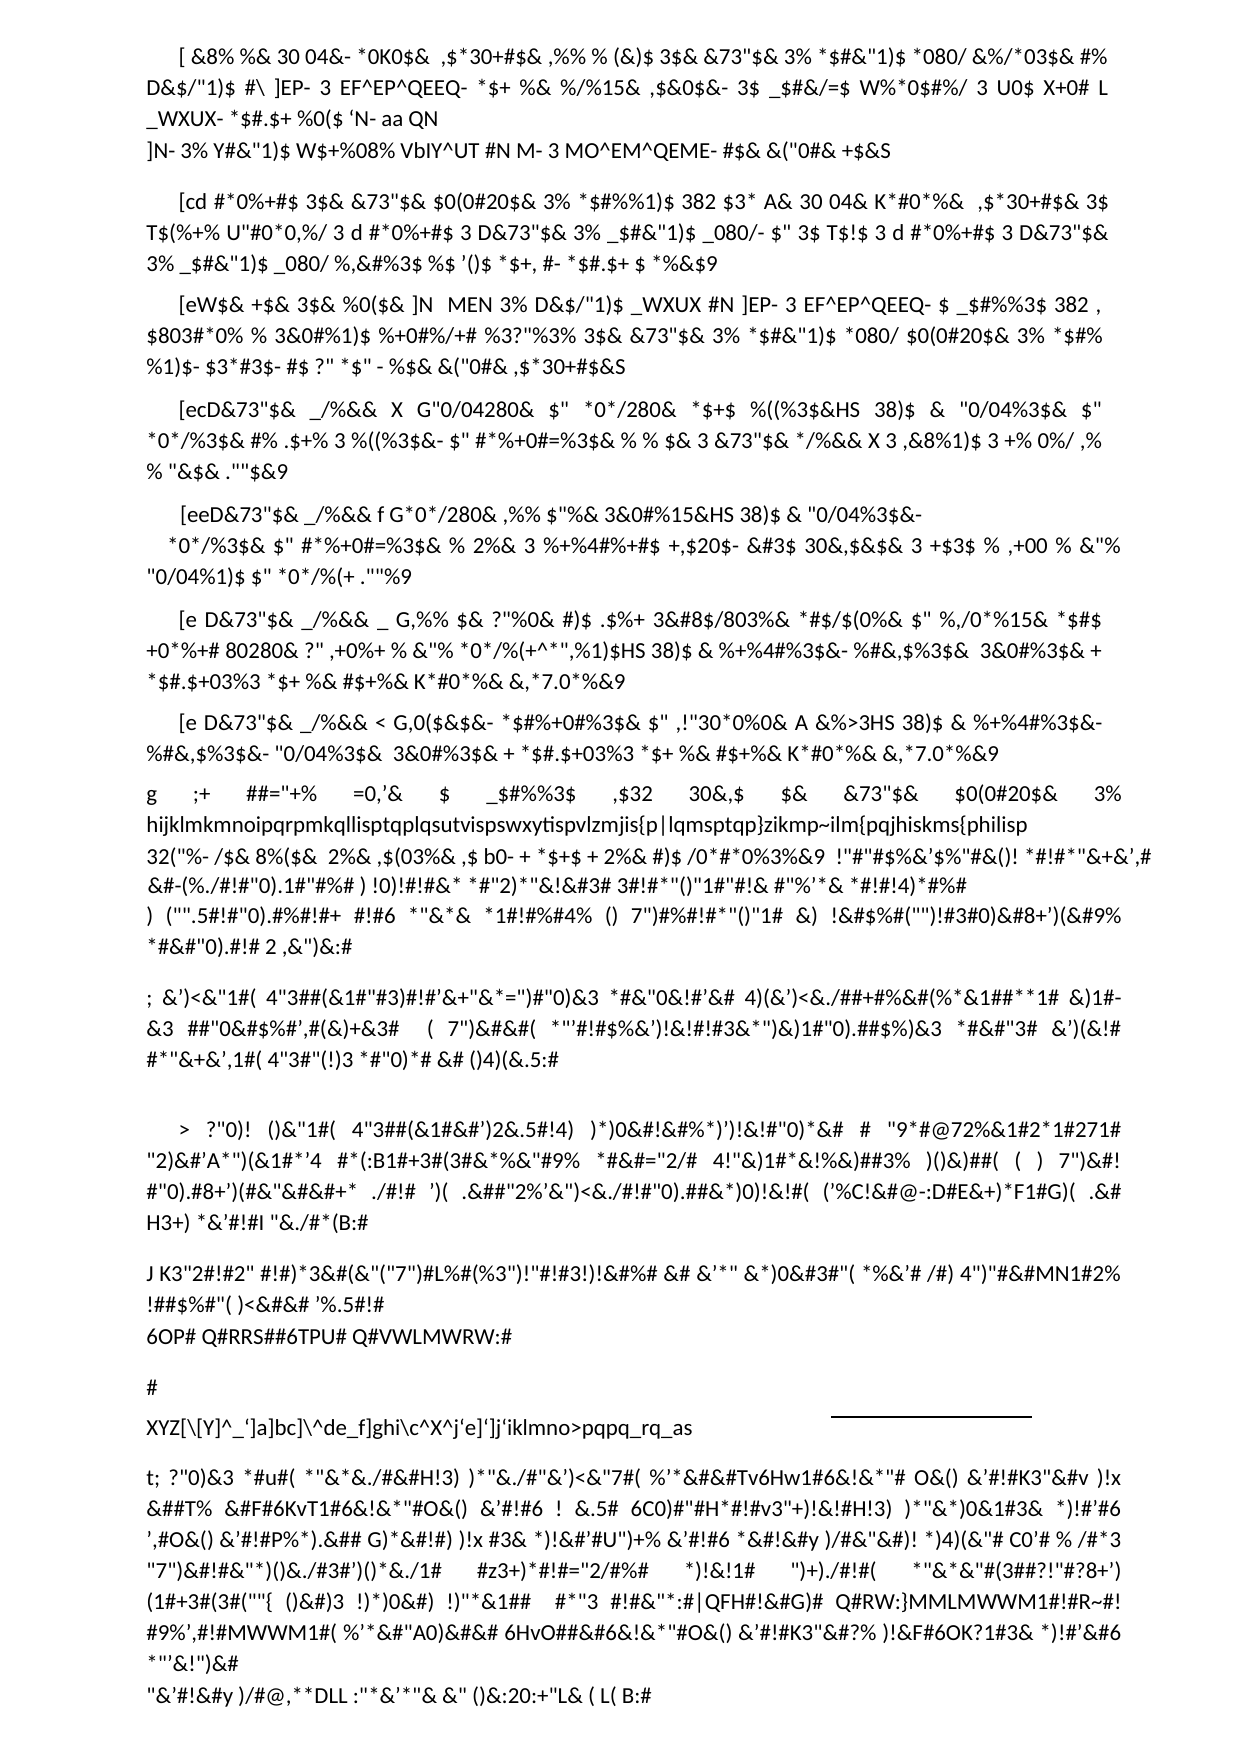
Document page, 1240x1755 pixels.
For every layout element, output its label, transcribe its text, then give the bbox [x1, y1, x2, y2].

text # [146, 1373, 1122, 1401]
text > ?"0)! ()&"1#( 4"3##(&1#&#’)2&.5#!4) )*)0&#!&#%*)’)!&!#"0)*&# # "9*#@72%&1#2*1#271# "2)&#’A*")(&1#*’4 #*(:B1#+3#(3#&*%&"#9% *#&#="2/# 4!"&)1#*&!%&)##3% )()&)##( ( ) 7")&#!#"0).#8+’)(#&"&#&#+* ./#!# ’)( .&##"2%’&")<&./#!#"0).##&*)0)!&!#( (’%C!&#@-:D#E&+)*F1#G)( .&# H3+) *&’#!#I "&./#*(B:# [146, 1115, 1122, 1236]
text ; &’)<&"1#( 4"3##(&1#"#3)#!#’&+"&*=")#"0)&3 *#&"0&!#’&# 4)(&’)<&./##+#%&#(%*&1##**1# &)1#-&3 ##"0&#$%#’,#(&)+&3# ( 7")&#&#( *"’#!#$%&’)!&!#!#3&*")&)1#"0).##$%)&3 *#&#"3# &’)(&!# #*"&+&’,1#( 4"3#"(!)3 *#"0)*# &# ()4)(&.5:# [146, 983, 1122, 1073]
text t; ?"0)&3 *#u#( *"&*&./#&#H!3) )*"&./#"&’)<&"7#( %’*&#&#Tv6Hw1#6&!&*"# O&() &’#!#K3"&#v )!x &##T% &#F#6KvT1#6&!&*"#O&() &’#!#6 ! &.5# 6C0)#"#H*#!#v3"+)!&!#H!3) )*"&*)0&1#3& *)!#’#6 ’,#O&() &’#!#P%*).&## G)*&#!#) )!x #3& *)!&#’#U")+% &’#!#6 *&#!&#y )/#&"&#)! *)4)(&"# C0’# % /#*3 "7")&#!#&"*)()&./#3#’)()*&./1# #z3+)*#!#="2/#%# *)!&!1# ")+)./#!#( *"&*&"#(3##?!"#?8+’)(1#+3#(3#(""{ ()&#)3 !)*)0&#) !)"*&1## #*"3 #!#&"*:#|QFH#!&#G)# Q#RW:}MMLMWWM1#!#R~#!#9%’,#!#MWWM1#( %’*&#"A0)&#&# 6HvO##&#6&!&*"#O&() &’#!#K3"&#?% )!&F#6OK?1#3& *)!#’&#6 *"’&!")&# [146, 1463, 1122, 1677]
text "&’#!&#y )/#@,**DLL :"*&’*"& &" ()&:20:+"L& ( L( B:# [146, 1681, 1122, 1709]
text g ;+ ##="+% =0,’& $ _$#%%3$ ,$32 30&,$ $& &73"$& $0(0#20$& 3% hijklmkmnoipqrpmkqllisptqplqsutvispswxytispvlzmjis{p|lqmsptqp}zikmp~ilm{pqjhiskms{philisp [146, 779, 1122, 838]
text [e D&73"$& _/%&& < G,0($&$&- *$#%+0#%3$& $" ,!"30*0%0& A &%>3HS 38)$ & %+%4#%3$&- %#&,$%3$&- "0/04%3$& 3&0#%3$& + *$#.$+03%3 *$+ %& #$+%& K*#0*%& &,*7.0*%&9 [146, 708, 1104, 767]
text [eeD&73"$& _/%&& f G*0*/280& ,%% $"%& 3&0#%15&HS 38)$ & "0/04%3$&- [180, 500, 1122, 528]
text ]N- 3% Y#&"1)$ W$+%08% VbIY^UT #N M- 3 MO^EM^QEME- #$& &("0#& +$&S [146, 136, 1122, 164]
text 6OP# Q#RRS##6TPU# Q#VWLMWRW:# [146, 1322, 1122, 1350]
text [cd #*0%+#$ 3$& &73"$& $0(0#20$& 3% *$#%%1)$ 382 $3* A& 30 04& K*#0*%& ,$*30+#$& 3$ T$(%+% U"#0*0,%/ 3 d #*0%+#$ 3 D&73"$& 3% _$#&"1)$ _080/- $" 3$ T$!$ 3 d #*0%+#$ 3 D&73"$& 3% _$#&"1)$ _080/ %,&#%3$ %$ ’()$ *$+, #- *$#.$+ $ *%&$9 [146, 187, 1110, 277]
text XYZ[\[Y]^_‘]a]bc]\^de_f]ghi\c^X^j‘e]‘]j‘iklmno>pqpq_rq_as [146, 1413, 1122, 1441]
text [ &8% %& 30 04&- *0K0$& ,$*30+#$& ,%% % (&)$ 3$& &73"$& 3% *$#&"1)$ *080/ &%/*03$& #% D&$/"1)$ #\ ]EP- 3 EF^EP^QEEQ- *$+ %& %/%15& ,$&0$&- 3$ _$#&/=$ W%*0$#%/ 3 U0$ X+0# L _WXUX- *$#.$+ %0($ ‘N- aa QN [146, 42, 1110, 133]
text 32("%- /$& 8%($& 2%& ,$(03%& ,$ b0- + *$+$ + 2%& #)$ /0*#*0%3%&9 !"#"#$%&’$%"#&()! *#!#*"&+&’,# &#-(%./#!#"0).1#"#%# ) !0)!#!#&* *#"2)*"&!&#3# 3#!#*"()"1#"#!& #"%’*& *#!#!4)*#%# [146, 842, 1157, 899]
text [ecD&73"$& _/%&& X G"0/04280& $" *0*/280& *$+$ %((%3$&HS 38)$ & "0/04%3$& $" *0*/%3$& #% .$+% 3 %((%3$&- $" #*%+0#=%3$& % % $& 3 &73"$& */%&& X 3 ,&8%1)$ 3 +% 0%/ ,%% "&$& .""$&9 [146, 395, 1103, 485]
text *0*/%3$& $" #*%+0#=%3$& % 2%& 3 %+%4#%+#$ +,$20$- &#3$ 30&,$&$& 3 +$3$ % ,+00 % &"% "0/04%1)$ $" *0*/%(+ .""%9 [146, 531, 1122, 590]
text J K3"2#!#2" #!#)*3&#(&"("7")#L%#(%3")!"#!#3!)!&#%# &# &’*" &*)0&#3#"( *%&’# /#) 4")"#&#MN1#2% !##$%#"( )<&#&# ’%.5#!# [146, 1259, 1122, 1318]
text [e D&73"$& _/%&& _ G,%% $& ?"%0& #)$ .$%+ 3&#8$/803%& *#$/$(0%& $" %,/0*%15& *$#$+0*%+# 80280& ?" ,+0%+ % &"% *0*/%(+^*",%1)$HS 38)$ & %+%4#%3$&- %#&,$%3$& 3&0#%3$& + *$#.$+03%3 *$+ %& #$+%& K*#0*%& &,*7.0*%&9 [146, 605, 1104, 695]
text ) ("".5#!#"0).#%#!#+ #!#6 *"&*& *1#!#%#4% () 7")#%#!#*"()"1# &) !&#$%#("")!#3#0)&#8+’)(&#9% *#&#"0).#!# 2 ,&")&:# [146, 901, 1122, 960]
text [eW$& +$& 3$& %0($& ]N MEN 3% D&$/"1)$ _WXUX #N ]EP- 3 EF^EP^QEEQ- $ _$#%%3$ 382 ,$803#*0% % 3&0#%1)$ %+0#%/+# %3?"%3% 3$& &73"$& 3% *$#&"1)$ *080/ $0(0#20$& 3% *$#%%1)$- $3*#3$- #$ ?" *$" - %$& &("0#& ,$*30+#$&S [146, 290, 1104, 380]
